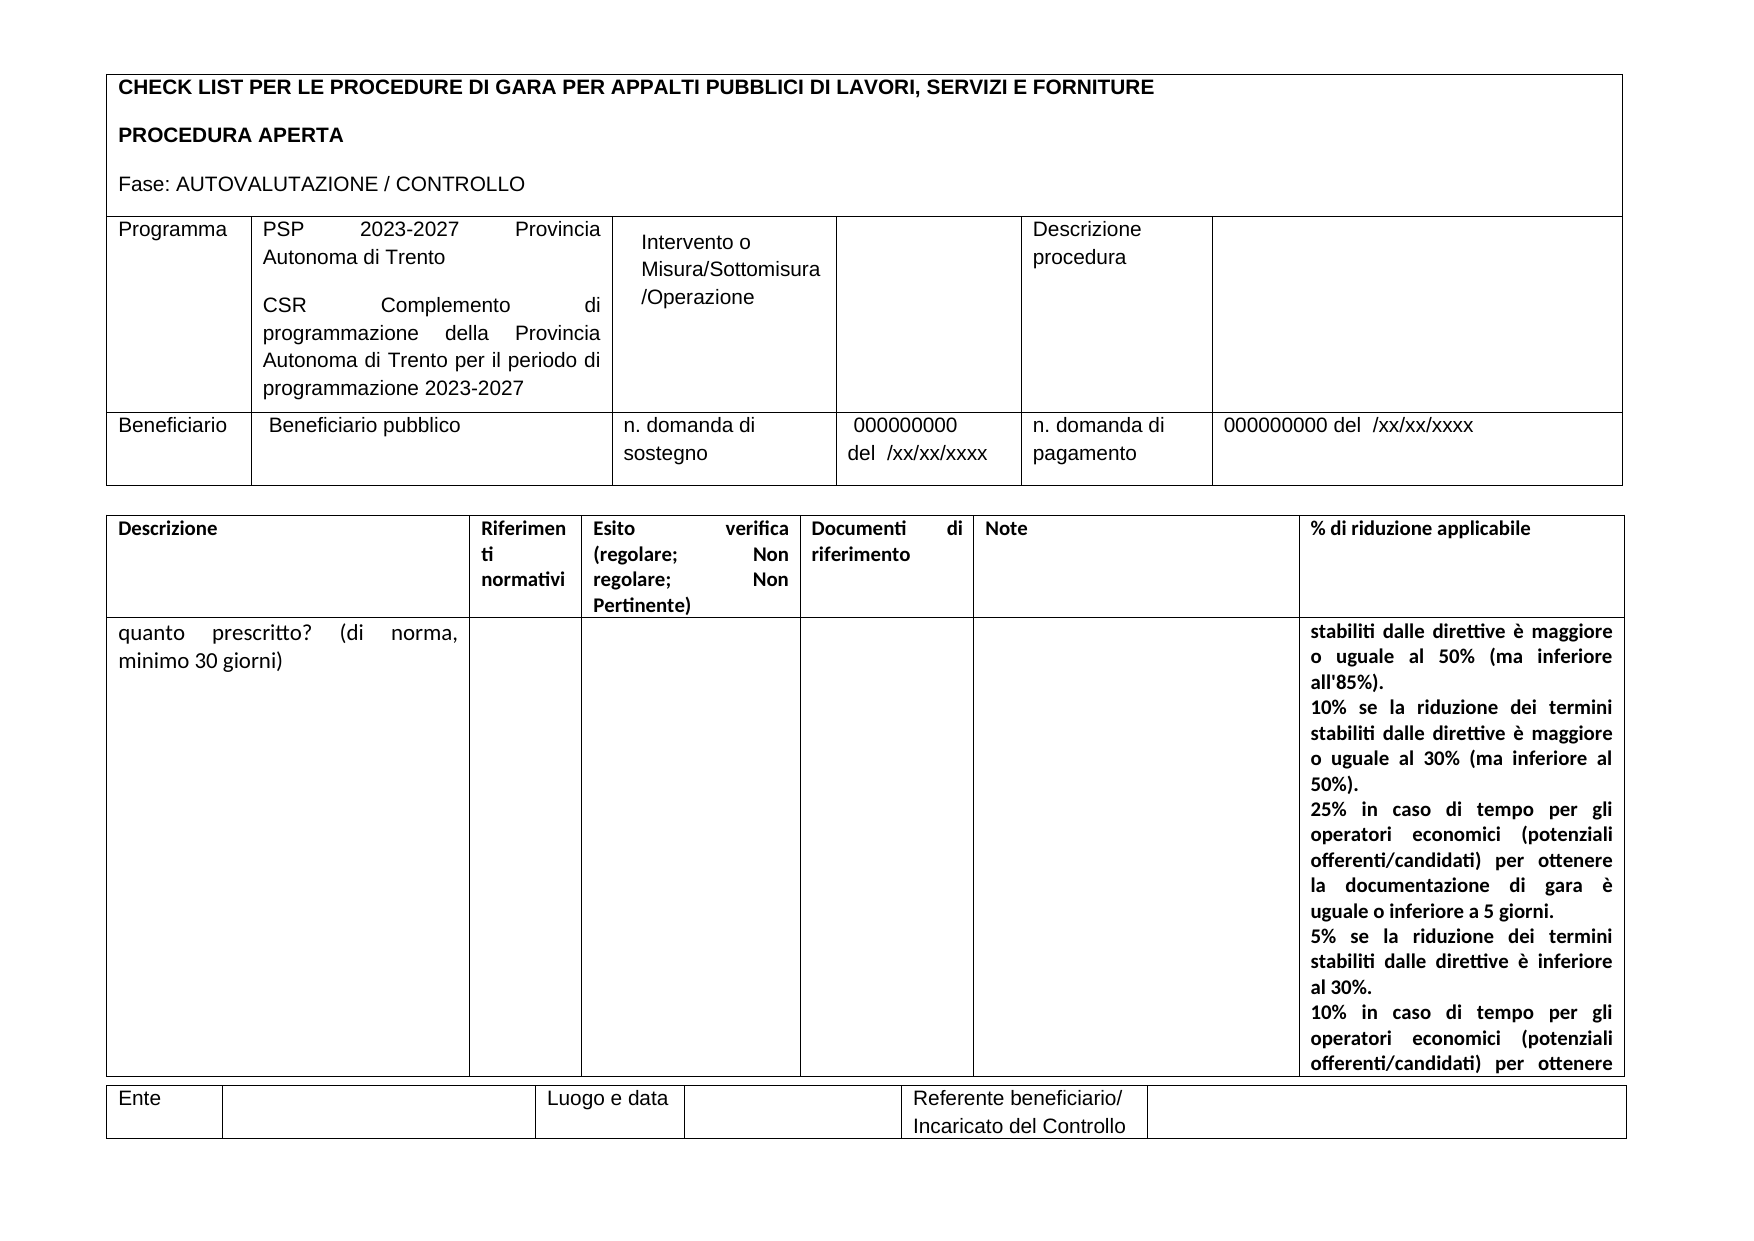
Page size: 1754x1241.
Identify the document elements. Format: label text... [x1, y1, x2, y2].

table_cell [470, 618, 581, 1076]
table_header Riferimenti normativi [470, 516, 581, 617]
table_header Note [974, 516, 1299, 617]
table_cell [582, 618, 800, 1076]
table_header Esito verifica (regolare; Non regolare; Non Pertinente) [582, 516, 800, 617]
table_header % di riduzione applicabile [1300, 516, 1624, 617]
table_header Documenti di riferimento [801, 516, 973, 617]
table_cell stabiliti dalle direttive è maggiore o uguale al 50% (ma inferiore all'85%). 10% se la riduzione dei termini stabiliti dalle direttive è maggiore o uguale al 30% (ma inferiore al 50%). 25% in caso di tempo per gli operatori economici (potenziali offerenti/candidati) per ottenere la documentazione di gara è uguale o inferiore a 5 giorni. 5% se la riduzione dei termini stabiliti dalle direttive è inferiore al 30%. 10% in caso di tempo per gli operatori economici (potenziali offerenti/candidati) per ottenere [1300, 618, 1624, 1076]
table_cell quanto prescritto? (di norma, minimo 30 giorni) [107, 618, 469, 1076]
table_cell [801, 618, 973, 1076]
table_cell [974, 618, 1299, 1076]
table_header Descrizione [107, 516, 469, 617]
